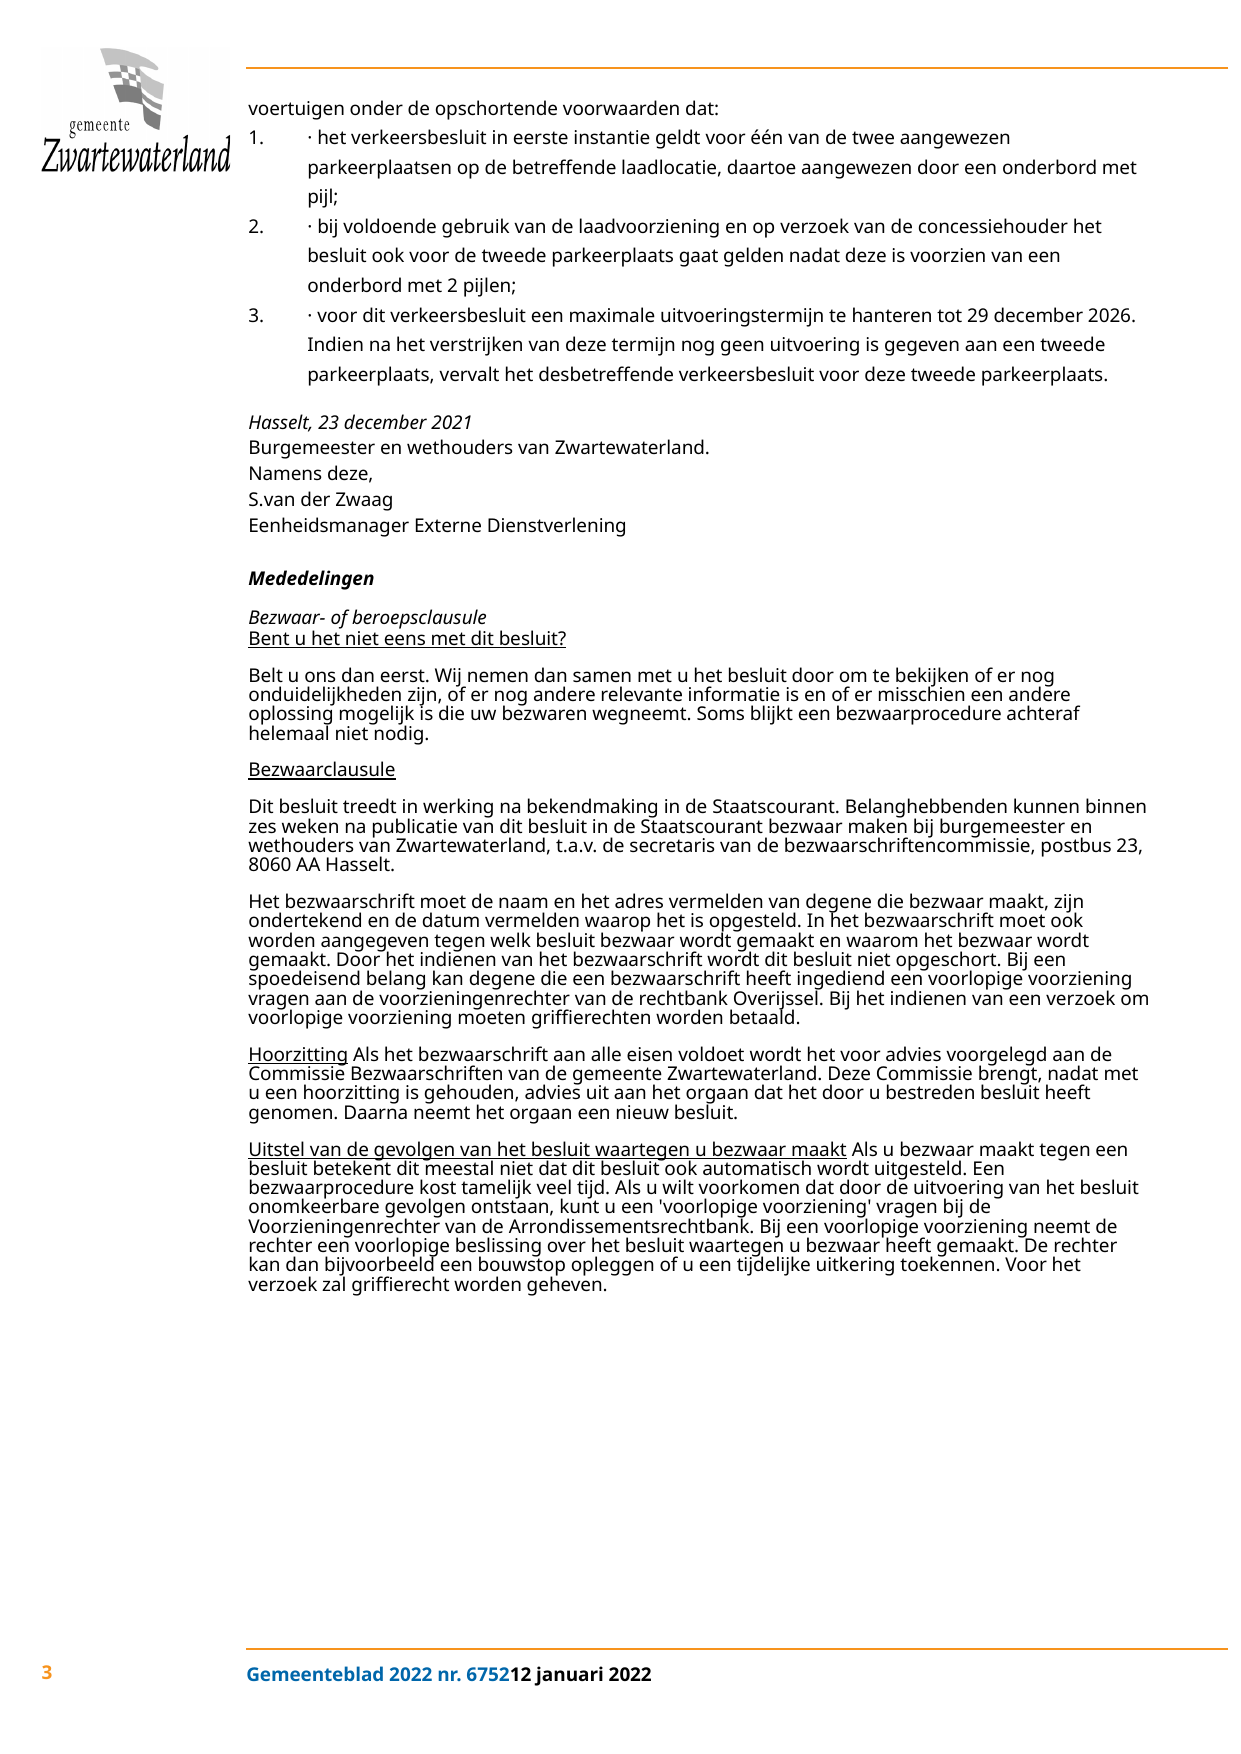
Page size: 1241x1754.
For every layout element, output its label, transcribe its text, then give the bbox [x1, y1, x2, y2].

text Bezwaarclausule [248, 761, 1152, 781]
text Hoorzitting Als het bezwaarschrift aan alle eisen voldoet wordt het voor advies voorgelegd aan de Commissie Bezwaarschriften van de gemeente Zwartewaterland. Deze Commissie brengt, nadat met u een hoorzitting is gehouden, advies uit aan het orgaan dat het door u bestreden besluit heeft genomen. Daarna neemt het orgaan een nieuw besluit. [248, 1046, 1152, 1123]
list · bij voldoende gebruik van de laadvoorziening en op verzoek van de concessiehouder het besluit ook voor de tweede parkeerplaats gaat gelden nadat deze is voorzien van een onderbord met 2 pijlen; [248, 213, 1152, 298]
text Namens deze, [248, 460, 1152, 486]
text Belt u ons dan eerst. Wij nemen dan samen met u het besluit door om te bekijken of er nog onduidelijkheden zijn, of er nog andere relevante informatie is en of er misschien een andere oplossing mogelijk is die uw bezwaren wegneemt. Soms blijkt een bezwaarprocedure achteraf helemaal niet nodig. [248, 667, 1152, 744]
text voertuigen onder de opschortende voorwaarden dat: [248, 95, 1152, 121]
text Burgemeester en wethouders van Zwartewaterland. [248, 434, 1152, 460]
text Het bezwaarschrift moet de naam en het adres vermelden van degene die bezwaar maakt, zijn ondertekend en de datum vermelden waarop het is opgesteld. In het bezwaarschrift moet ook worden aangegeven tegen welk besluit bezwaar wordt gemaakt en waarom het bezwaar wordt gemaakt. Door het indienen van het bezwaarschrift wordt dit besluit niet opgeschort. Bij een spoedeisend belang kan degene die een bezwaarschrift heeft ingediend een voorlopige voorziening vragen aan de voorzieningenrechter van de rechtbank Overijssel. Bij het indienen van een verzoek om voorlopige voorziening moeten griffierechten worden betaald. [248, 893, 1152, 1028]
text Hasselt, 23 december 2021 [248, 409, 1152, 434]
list · voor dit verkeersbesluit een maximale uitvoeringstermijn te hanteren tot 29 december 2026. Indien na het verstrijken van deze termijn nog geen uitvoering is gegeven aan een tweede parkeerplaats, vervalt het desbetreffende verkeersbesluit voor deze tweede parkeerplaats. [248, 302, 1152, 387]
text Dit besluit treedt in werking na bekendmaking in de Staatscourant. Belanghebbenden kunnen binnen zes weken na publicatie van dit besluit in de Staatscourant bezwaar maken bij burgemeester en wethouders van Zwartewaterland, t.a.v. de secretaris van de bezwaarschriftencommissie, postbus 23, 8060 AA Hasselt. [248, 798, 1152, 876]
text Bent u het niet eens met dit besluit? [248, 630, 1152, 649]
text S.van der Zwaag [248, 486, 1152, 512]
text Uitstel van de gevolgen van het besluit waartegen u bezwaar maakt Als u bezwaar maakt tegen een besluit betekent dit meestal niet dat dit besluit ook automatisch wordt uitgesteld. Een bezwaarprocedure kost tamelijk veel tijd. Als u wilt voorkomen dat door de uitvoering van het besluit onomkeerbare gevolgen ontstaan, kunt u een 'voorlopige voorziening' vragen bij de Voorzieningenrechter van de Arrondissementsrechtbank. Bij een voorlopige voorziening neemt de rechter een voorlopige beslissing over het besluit waartegen u bezwaar heeft gemaakt. De rechter kan dan bijvoorbeeld een bouwstop opleggen of u een tijdelijke uitkering toekennen. Voor het verzoek zal griffierecht worden geheven. [248, 1141, 1152, 1295]
list · het verkeersbesluit in eerste instantie geldt voor één van de twee aangewezen parkeerplaatsen op de betreffende laadlocatie, daartoe aangewezen door een onderbord met pijl; [248, 124, 1152, 209]
picture [41, 47, 231, 172]
text Eenheidsmanager Externe Dienstverlening [248, 512, 1152, 537]
text Mededelingen [248, 565, 1152, 590]
text Bezwaar- of beroepsclausule [248, 604, 1152, 630]
